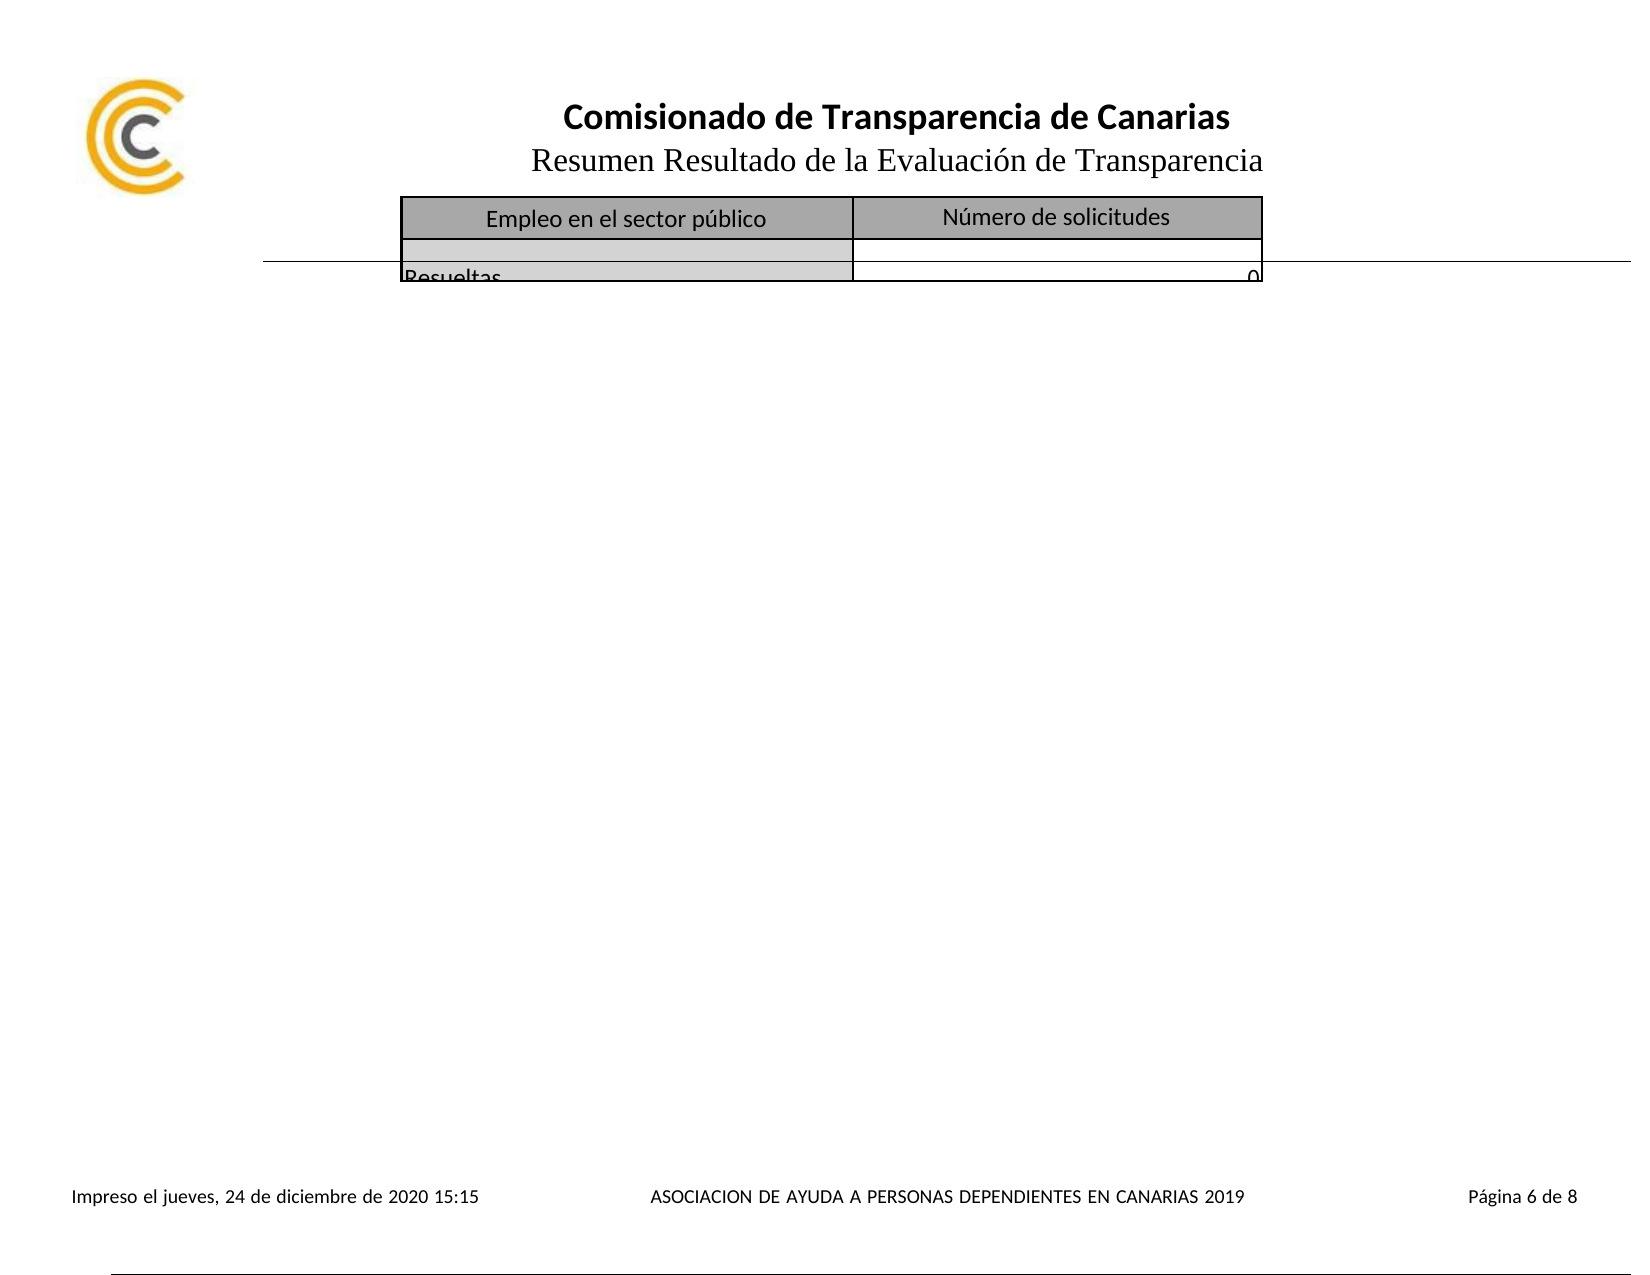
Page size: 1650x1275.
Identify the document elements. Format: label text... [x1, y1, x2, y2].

table_cell 0 [854, 262, 1261, 280]
table_cell [403, 240, 852, 261]
table_cell [854, 240, 1261, 261]
table_cell Número de solicitudes [854, 198, 1261, 238]
table_cell Resueltas [403, 262, 852, 280]
table_cell Empleo en el sector público [403, 198, 852, 238]
